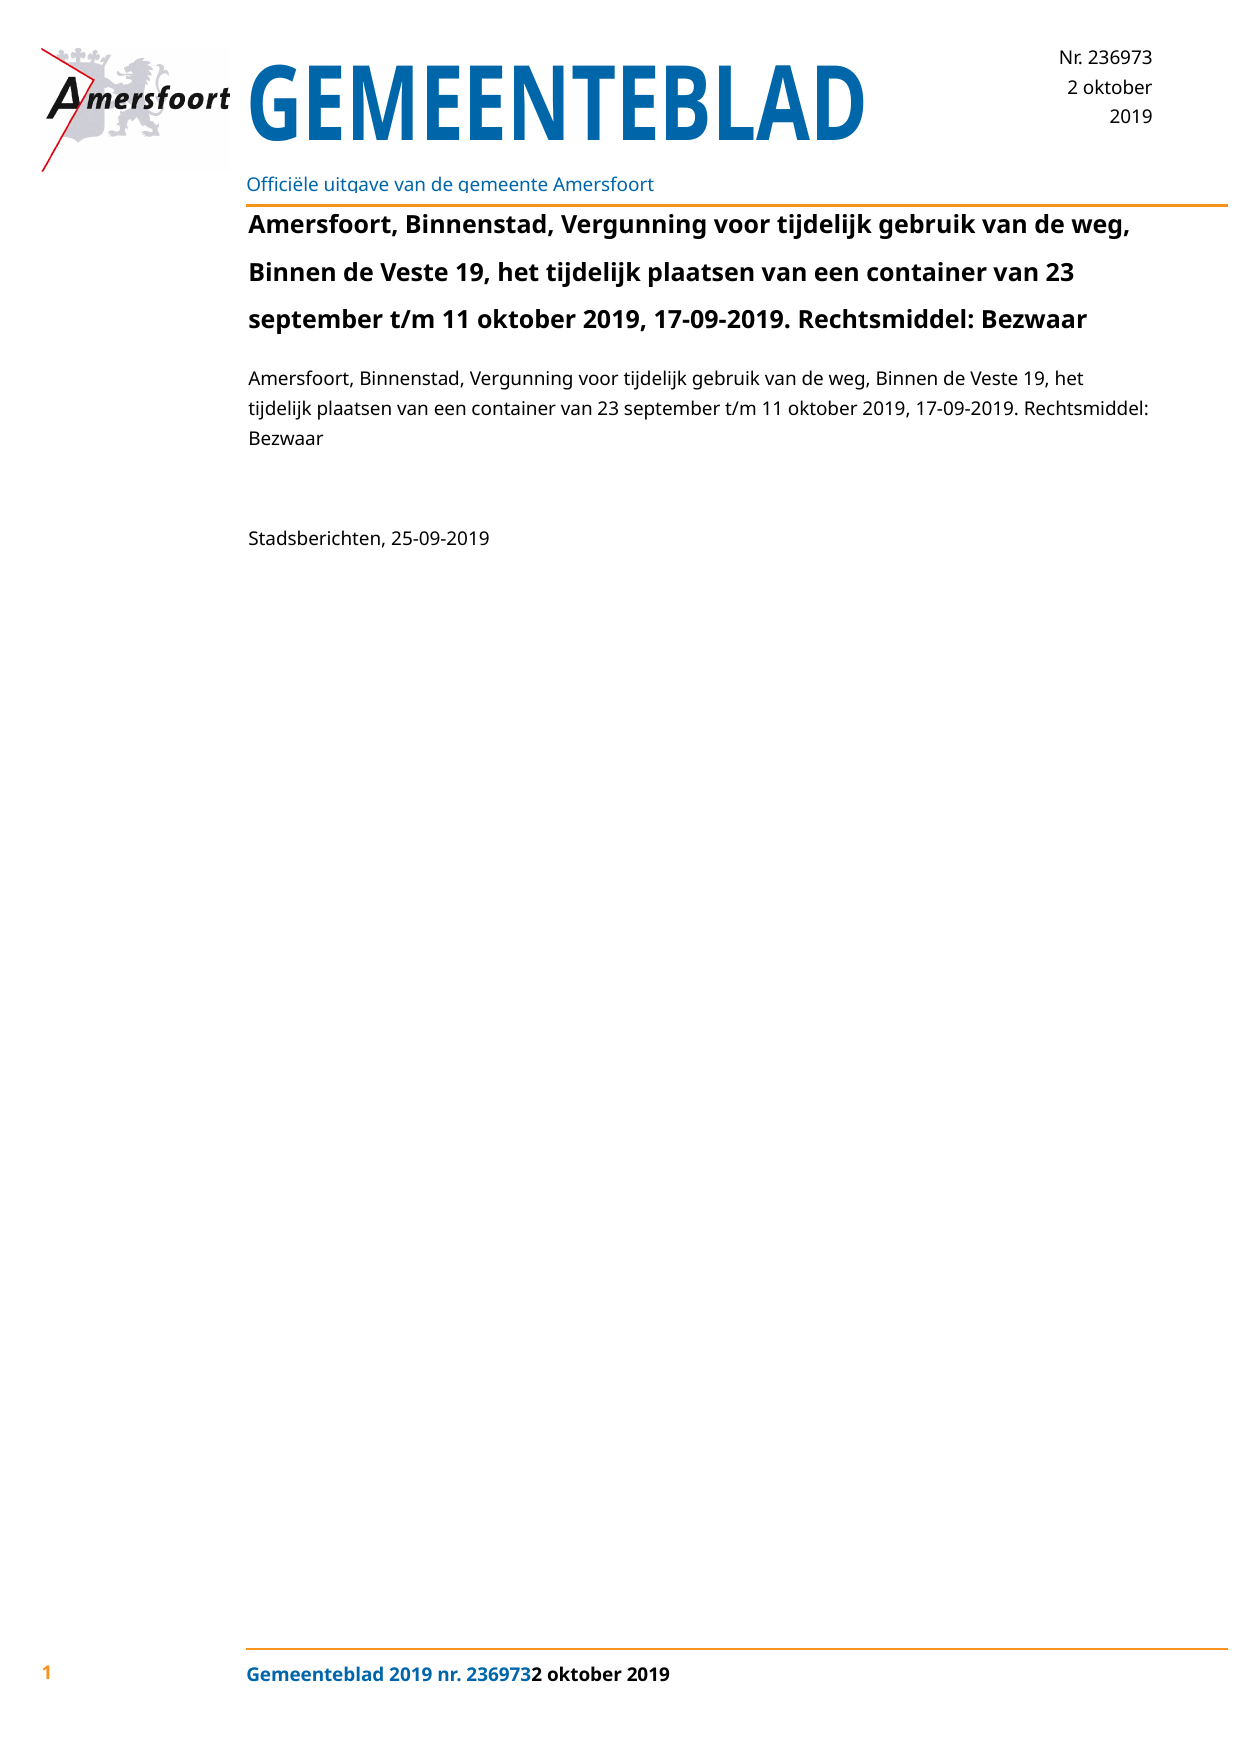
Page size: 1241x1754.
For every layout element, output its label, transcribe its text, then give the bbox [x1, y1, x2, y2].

text Amersfoort, Binnenstad, Vergunning voor tijdelijk gebruik van de weg, Binnen de Veste 19, het tijdelijk plaatsen van een container van 23 september t/m 11 oktober 2019, 17-09-2019. Rechtsmiddel: Bezwaar [248, 207, 1152, 336]
text Amersfoort, Binnenstad, Vergunning voor tijdelijk gebruik van de weg, Binnen de Veste 19, het tijdelijk plaatsen van een container van 23 september t/m 11 oktober 2019, 17-09-2019. Rechtsmiddel: Bezwaar [248, 366, 1152, 450]
picture [41, 47, 231, 172]
text Stadsberichten, 25-09-2019 [248, 526, 1152, 551]
